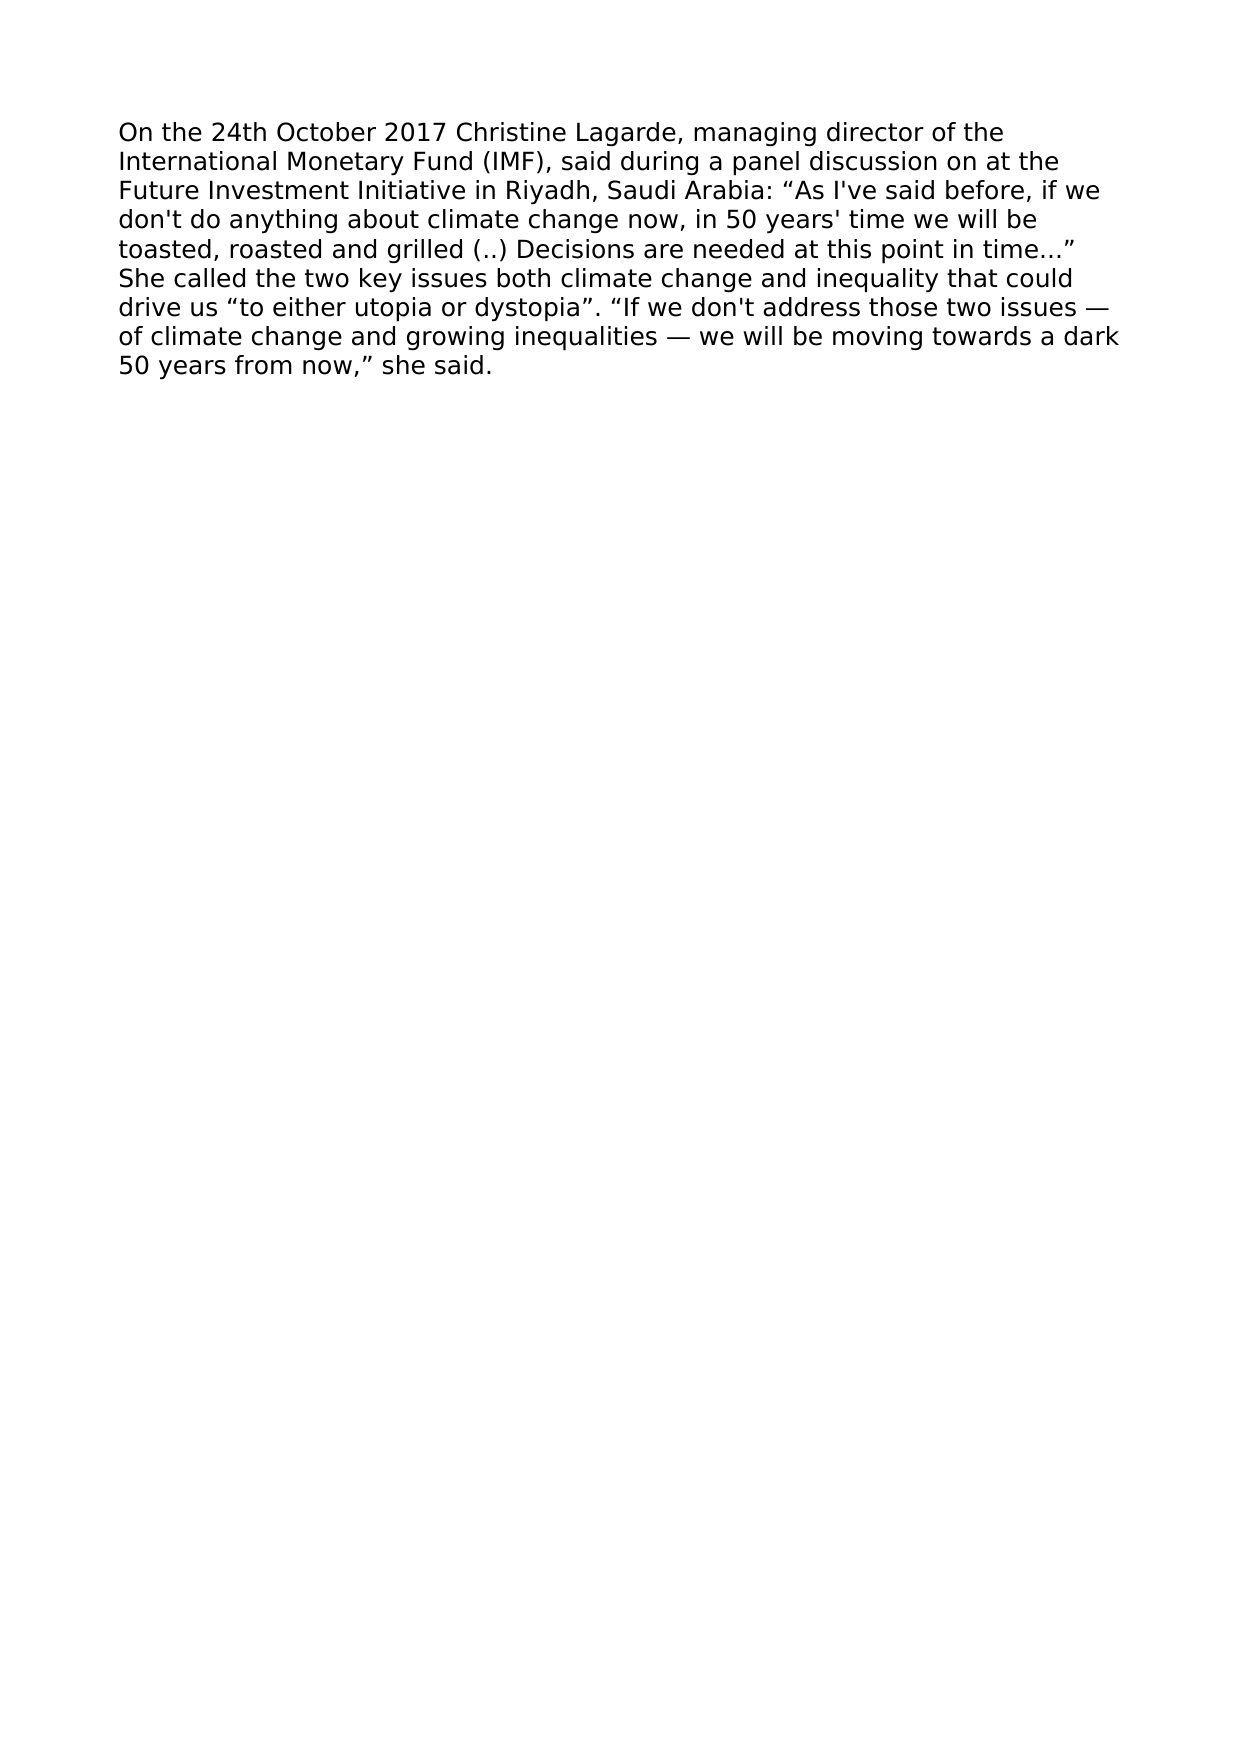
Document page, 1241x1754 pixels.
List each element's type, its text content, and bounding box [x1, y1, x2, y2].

text On the 24th October 2017 Christine Lagarde, managing director of the International Monetary Fund (IMF), said during a panel discussion on at the Future Investment Initiative in Riyadh, Saudi Arabia: “As I've said before, if we don't do anything about climate change now, in 50 years' time we will be toasted, roasted and grilled (..) Decisions are needed at this point in time...” She called the two key issues both climate change and inequality that could drive us “to either utopia or dystopia”. “If we don't address those two issues — of climate change and growing inequalities — we will be moving towards a dark 50 years from now,” she said. [118, 118, 1122, 381]
